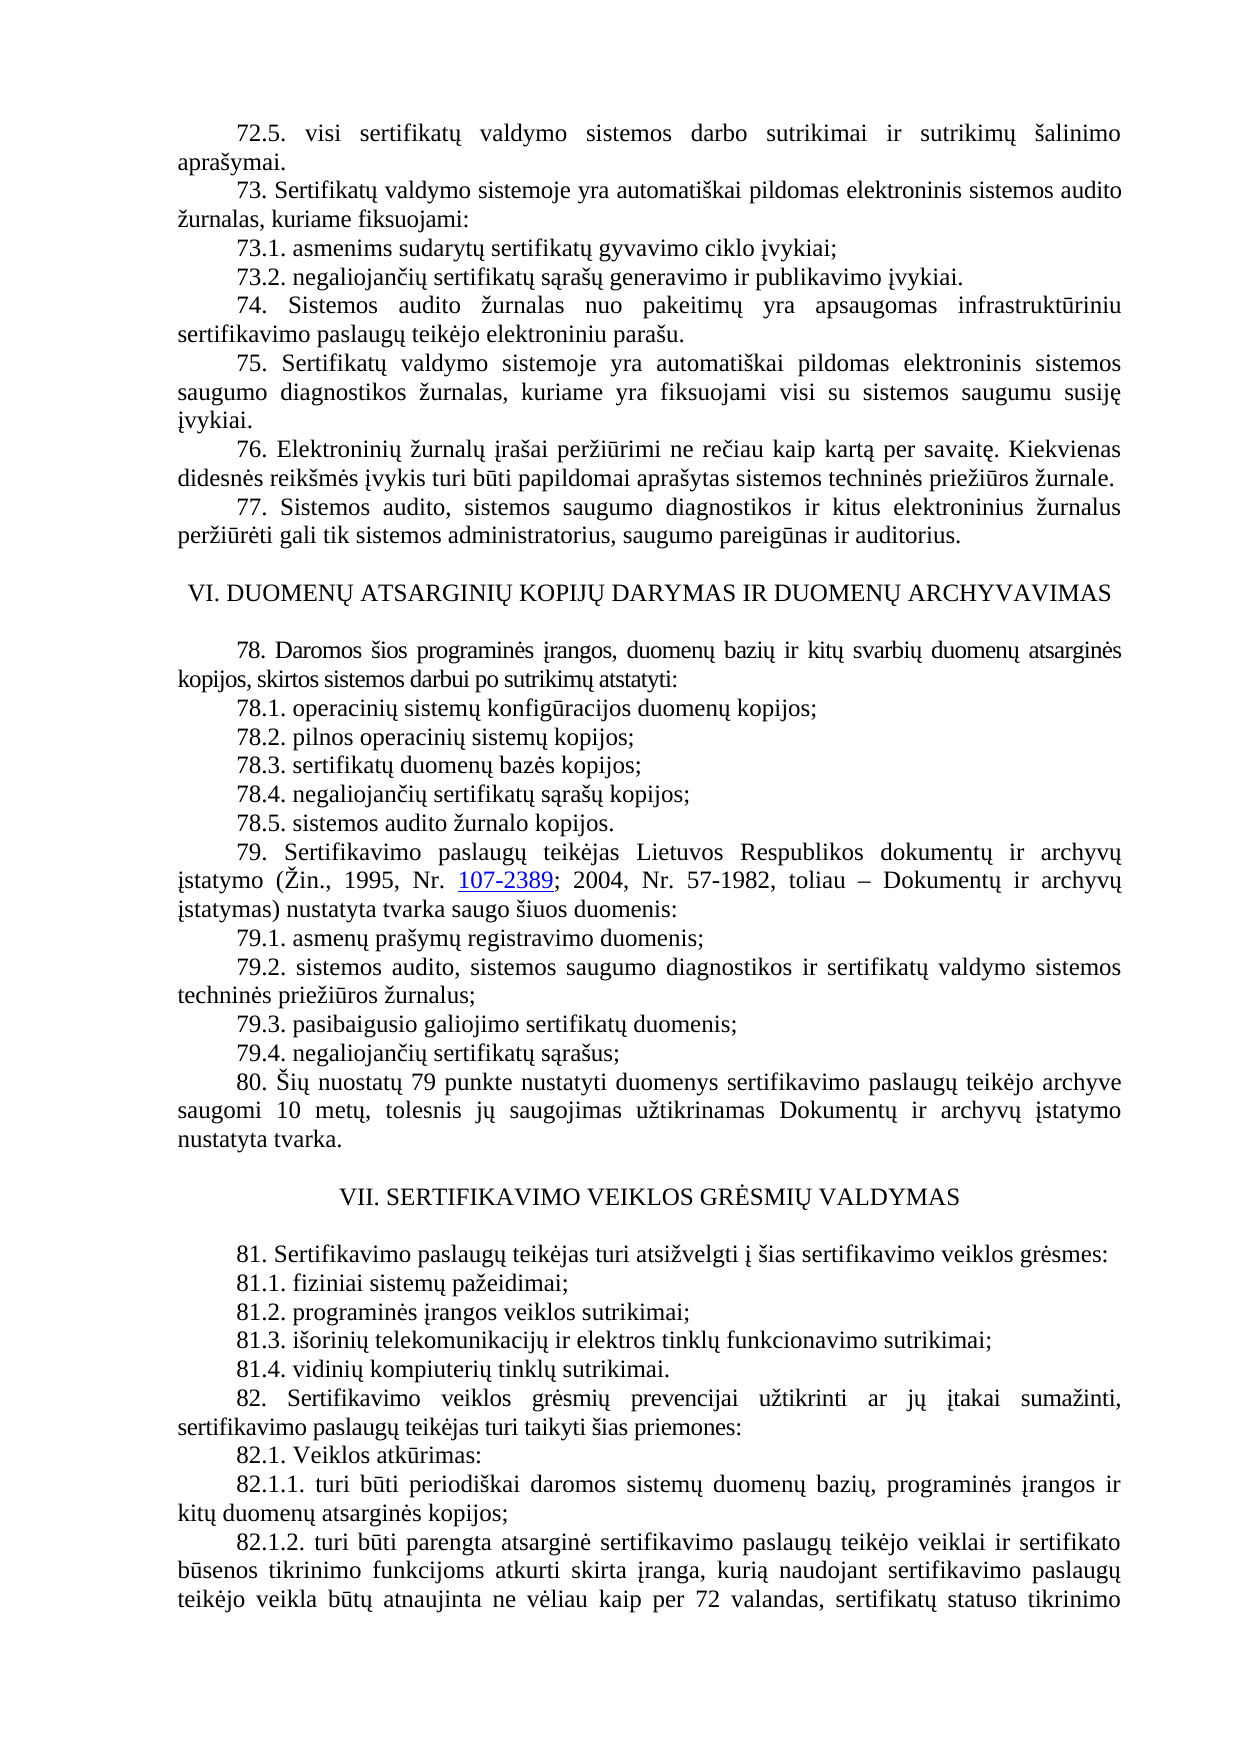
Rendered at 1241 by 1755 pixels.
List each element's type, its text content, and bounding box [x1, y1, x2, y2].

text 82.1.1. turi būti periodiškai daromos sistemų duomenų bazių, programinės įrangos ir kitų duomenų atsarginės kopijos; [177, 1469, 1122, 1527]
text 81.1. fiziniai sistemų pažeidimai; [177, 1268, 1122, 1297]
text 80. Šių nuostatų 79 punkte nustatyti duomenys sertifikavimo paslaugų teikėjo archyve saugomi 10 metų, tolesnis jų saugojimas užtikrinamas Dokumentų ir archyvų įstatymo nustatyta tvarka. [177, 1067, 1122, 1153]
text 79.4. negaliojančių sertifikatų sąrašus; [177, 1038, 1122, 1067]
text VII. Sertifikavimo veiklos grėsmių valdymas [177, 1182, 1122, 1211]
text 73.2. negaliojančių sertifikatų sąrašų generavimo ir publikavimo įvykiai. [177, 262, 1122, 291]
text 78.4. negaliojančių sertifikatų sąrašų kopijos; [177, 779, 1122, 808]
text 81. Sertifikavimo paslaugų teikėjas turi atsižvelgti į šias sertifikavimo veiklos grėsmes: [177, 1239, 1122, 1268]
text 81.2. programinės įrangos veiklos sutrikimai; [177, 1297, 1122, 1326]
text 77. Sistemos audito, sistemos saugumo diagnostikos ir kitus elektroninius žurnalus peržiūrėti gali tik sistemos administratorius, saugumo pareigūnas ir auditorius. [177, 492, 1122, 549]
text 72.5. visi sertifikatų valdymo sistemos darbo sutrikimai ir sutrikimų šalinimo aprašymai. [177, 118, 1122, 176]
text 79.2. sistemos audito, sistemos saugumo diagnostikos ir sertifikatų valdymo sistemos techninės priežiūros žurnalus; [177, 952, 1122, 1009]
text 78. Daromos šios programinės įrangos, duomenų bazių ir kitų svarbių duomenų atsarginės kopijos, skirtos sistemos darbui po sutrikimų atstatyti: [177, 636, 1122, 693]
text 78.5. sistemos audito žurnalo kopijos. [177, 808, 1122, 837]
text 75. Sertifikatų valdymo sistemoje yra automatiškai pildomas elektroninis sistemos saugumo diagnostikos žurnalas, kuriame yra fiksuojami visi su sistemos saugumu susiję įvykiai. [177, 348, 1122, 434]
text 82. Sertifikavimo veiklos grėsmių prevencijai užtikrinti ar jų įtakai sumažinti, sertifikavimo paslaugų teikėjas turi taikyti šias priemones: [177, 1383, 1122, 1441]
text 81.3. išorinių telekomunikacijų ir elektros tinklų funkcionavimo sutrikimai; [177, 1326, 1122, 1354]
text 78.3. sertifikatų duomenų bazės kopijos; [177, 751, 1122, 779]
text 78.2. pilnos operacinių sistemų kopijos; [177, 722, 1122, 751]
text 79. Sertifikavimo paslaugų teikėjas Lietuvos Respublikos dokumentų ir archyvų įstatymo (Žin., 1995, Nr. 107-2389; 2004, Nr. 57-1982, toliau – Dokumentų ir archyvų įstatymas) nustatyta tvarka saugo šiuos duomenis: [177, 837, 1122, 923]
text 82.1. Veiklos atkūrimas: [177, 1441, 1122, 1469]
text 74. Sistemos audito žurnalas nuo pakeitimų yra apsaugomas infrastruktūriniu sertifikavimo paslaugų teikėjo elektroniniu parašu. [177, 291, 1122, 348]
text 79.3. pasibaigusio galiojimo sertifikatų duomenis; [177, 1009, 1122, 1038]
text 73. Sertifikatų valdymo sistemoje yra automatiškai pildomas elektroninis sistemos audito žurnalas, kuriame fiksuojami: [177, 176, 1122, 233]
text 79.1. asmenų prašymų registravimo duomenis; [177, 923, 1122, 952]
text 76. Elektroninių žurnalų įrašai peržiūrimi ne rečiau kaip kartą per savaitę. Kiekvienas didesnės reikšmės įvykis turi būti papildomai aprašytas sistemos techninės priežiūros žurnale. [177, 434, 1122, 492]
text 81.4. vidinių kompiuterių tinklų sutrikimai. [177, 1354, 1122, 1383]
text 73.1. asmenims sudarytų sertifikatų gyvavimo ciklo įvykiai; [177, 233, 1122, 262]
text VI. Duomenų atsarginių kopijų darymas ir duomenų archyvavimas [177, 578, 1122, 607]
text 78.1. operacinių sistemų konfigūracijos duomenų kopijos; [177, 693, 1122, 722]
text 82.1.2. turi būti parengta atsarginė sertifikavimo paslaugų teikėjo veiklai ir sertifikato būsenos tikrinimo funkcijoms atkurti skirta įranga, kurią naudojant sertifikavimo paslaugų teikėjo veikla būtų atnaujinta ne vėliau kaip per 72 valandas, sertifikatų statuso tikrinimo [177, 1527, 1122, 1613]
